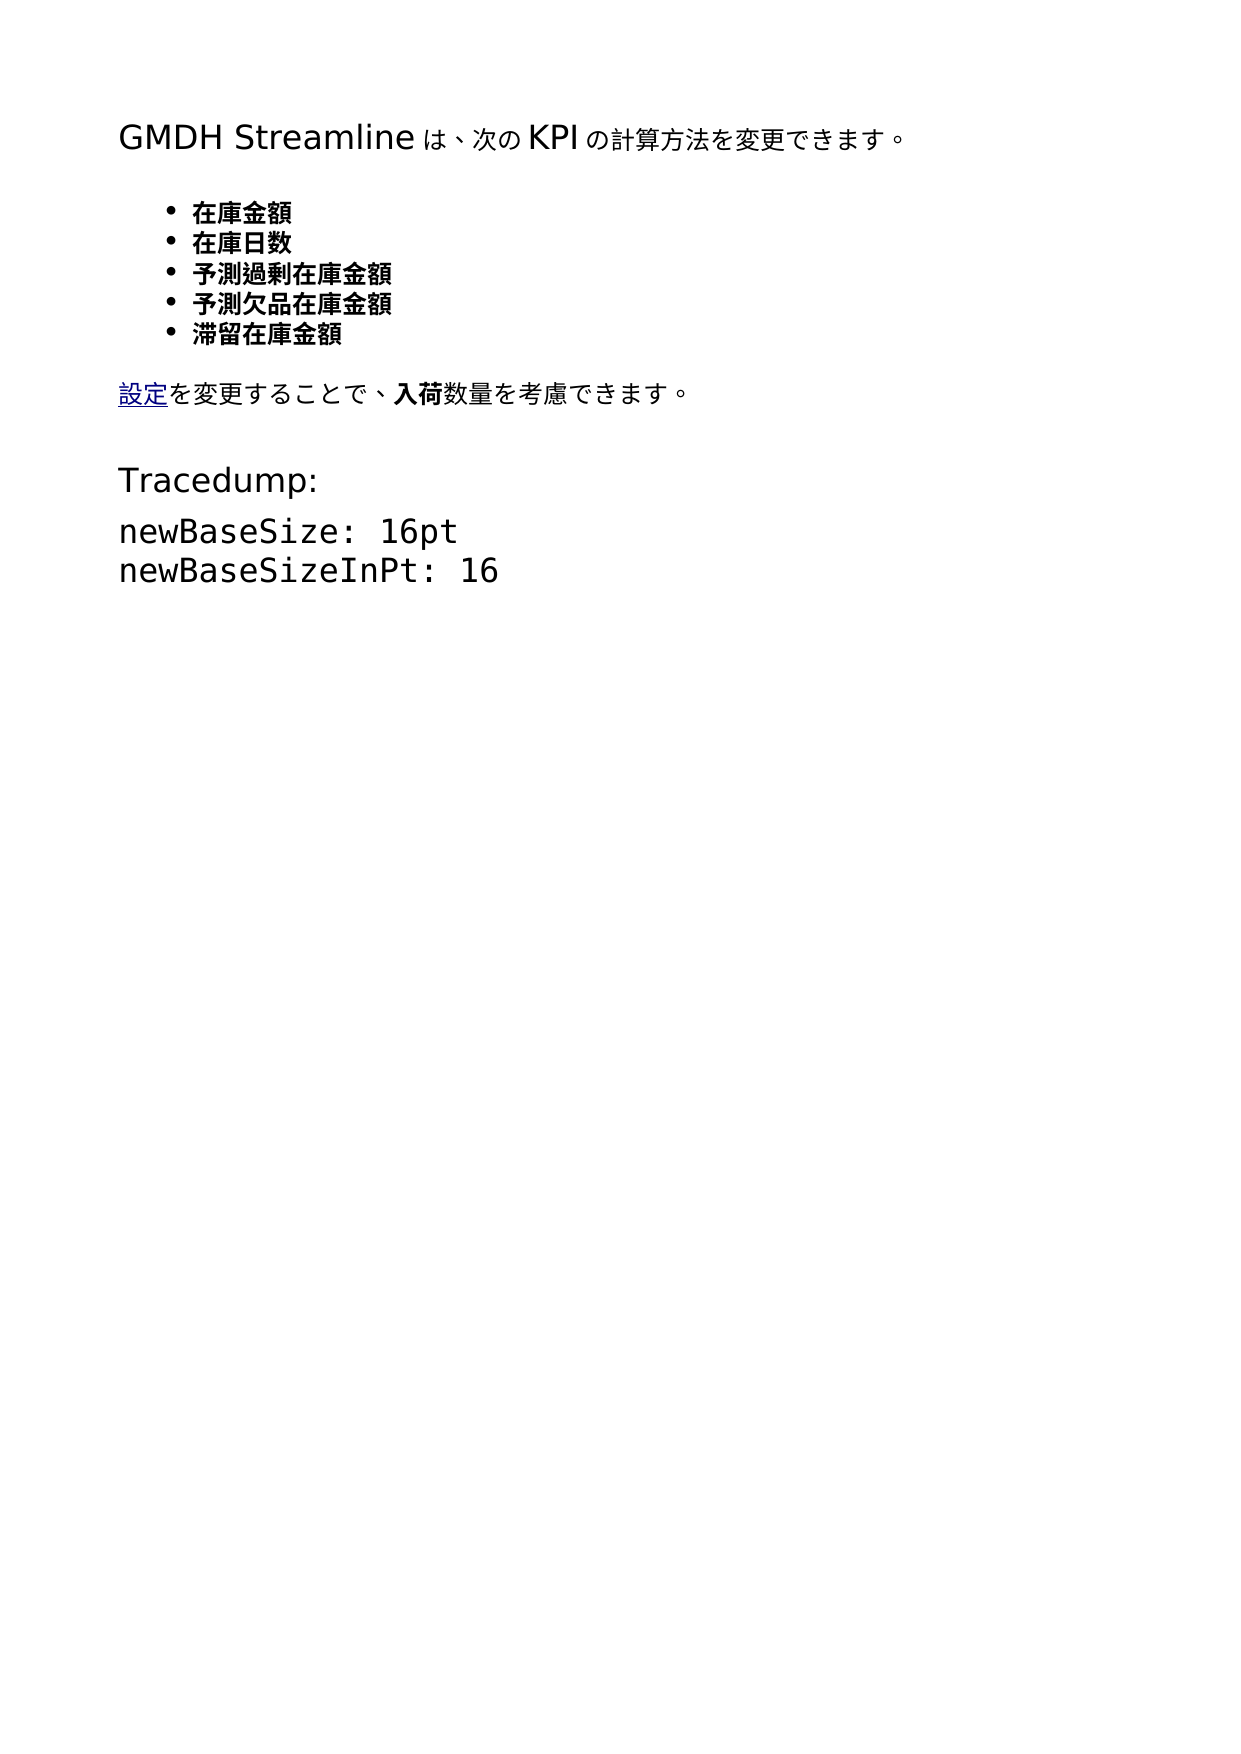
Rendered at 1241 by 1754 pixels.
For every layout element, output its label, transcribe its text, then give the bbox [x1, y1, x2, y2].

list 滞留在庫金額 [177, 321, 1122, 351]
text Tracedump: [118, 422, 1122, 500]
text 設定を変更することで、入荷数量を考慮できます。 [118, 381, 1122, 410]
list 予測過剰在庫金額 [177, 260, 1122, 290]
text newBaseSize: 16pt newBaseSizeInPt: 16 [118, 512, 1122, 590]
list 在庫日数 [177, 229, 1122, 260]
text GMDH Streamlineは、次のKPIの計算方法を変更できます。 [118, 118, 1122, 157]
list 予測欠品在庫金額 [177, 290, 1122, 321]
list 在庫金額 [177, 199, 1122, 229]
